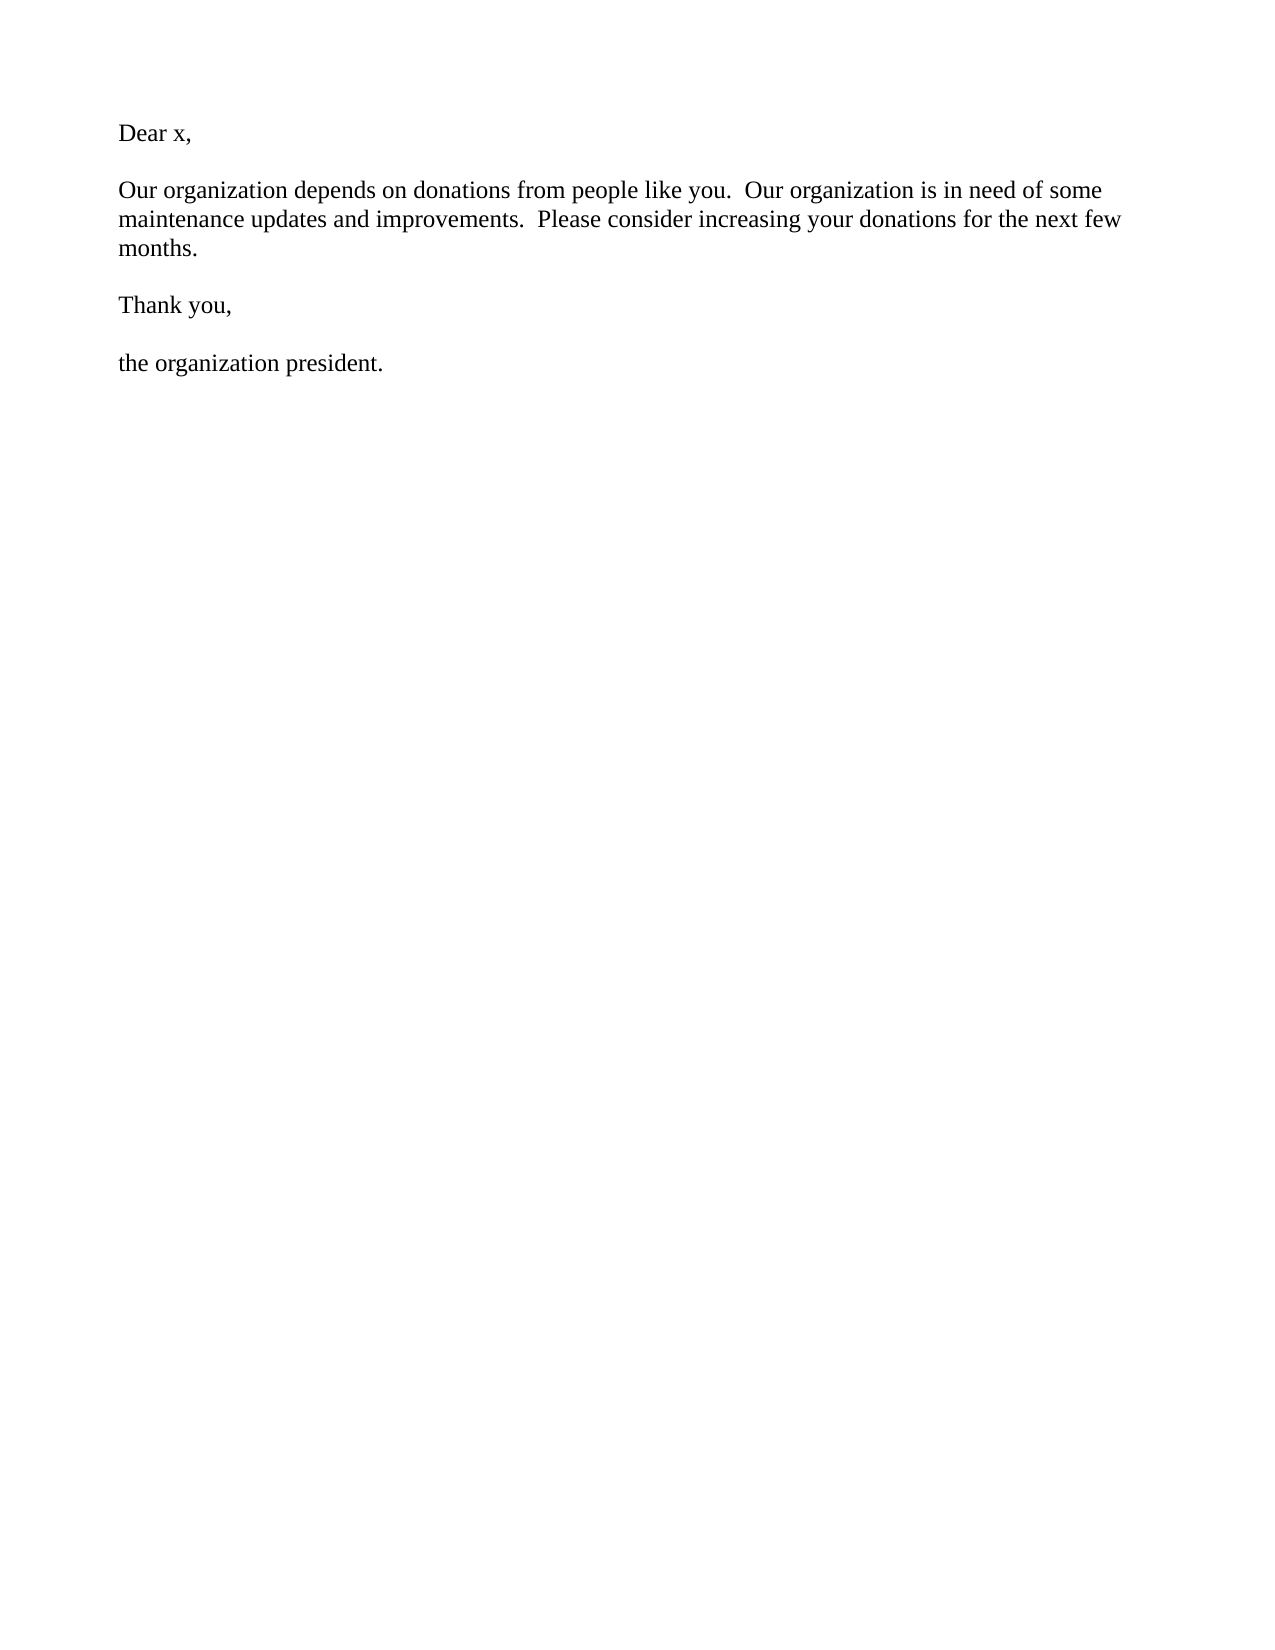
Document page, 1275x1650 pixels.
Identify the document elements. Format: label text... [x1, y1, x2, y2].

text Thank you, [118, 291, 1157, 319]
text the organization president. [118, 348, 1157, 377]
text Dear x, [118, 118, 1157, 147]
text Our organization depends on donations from people like you. Our organization is in need of some maintenance updates and improvements. Please consider increasing your donations for the next few months. [118, 176, 1157, 262]
